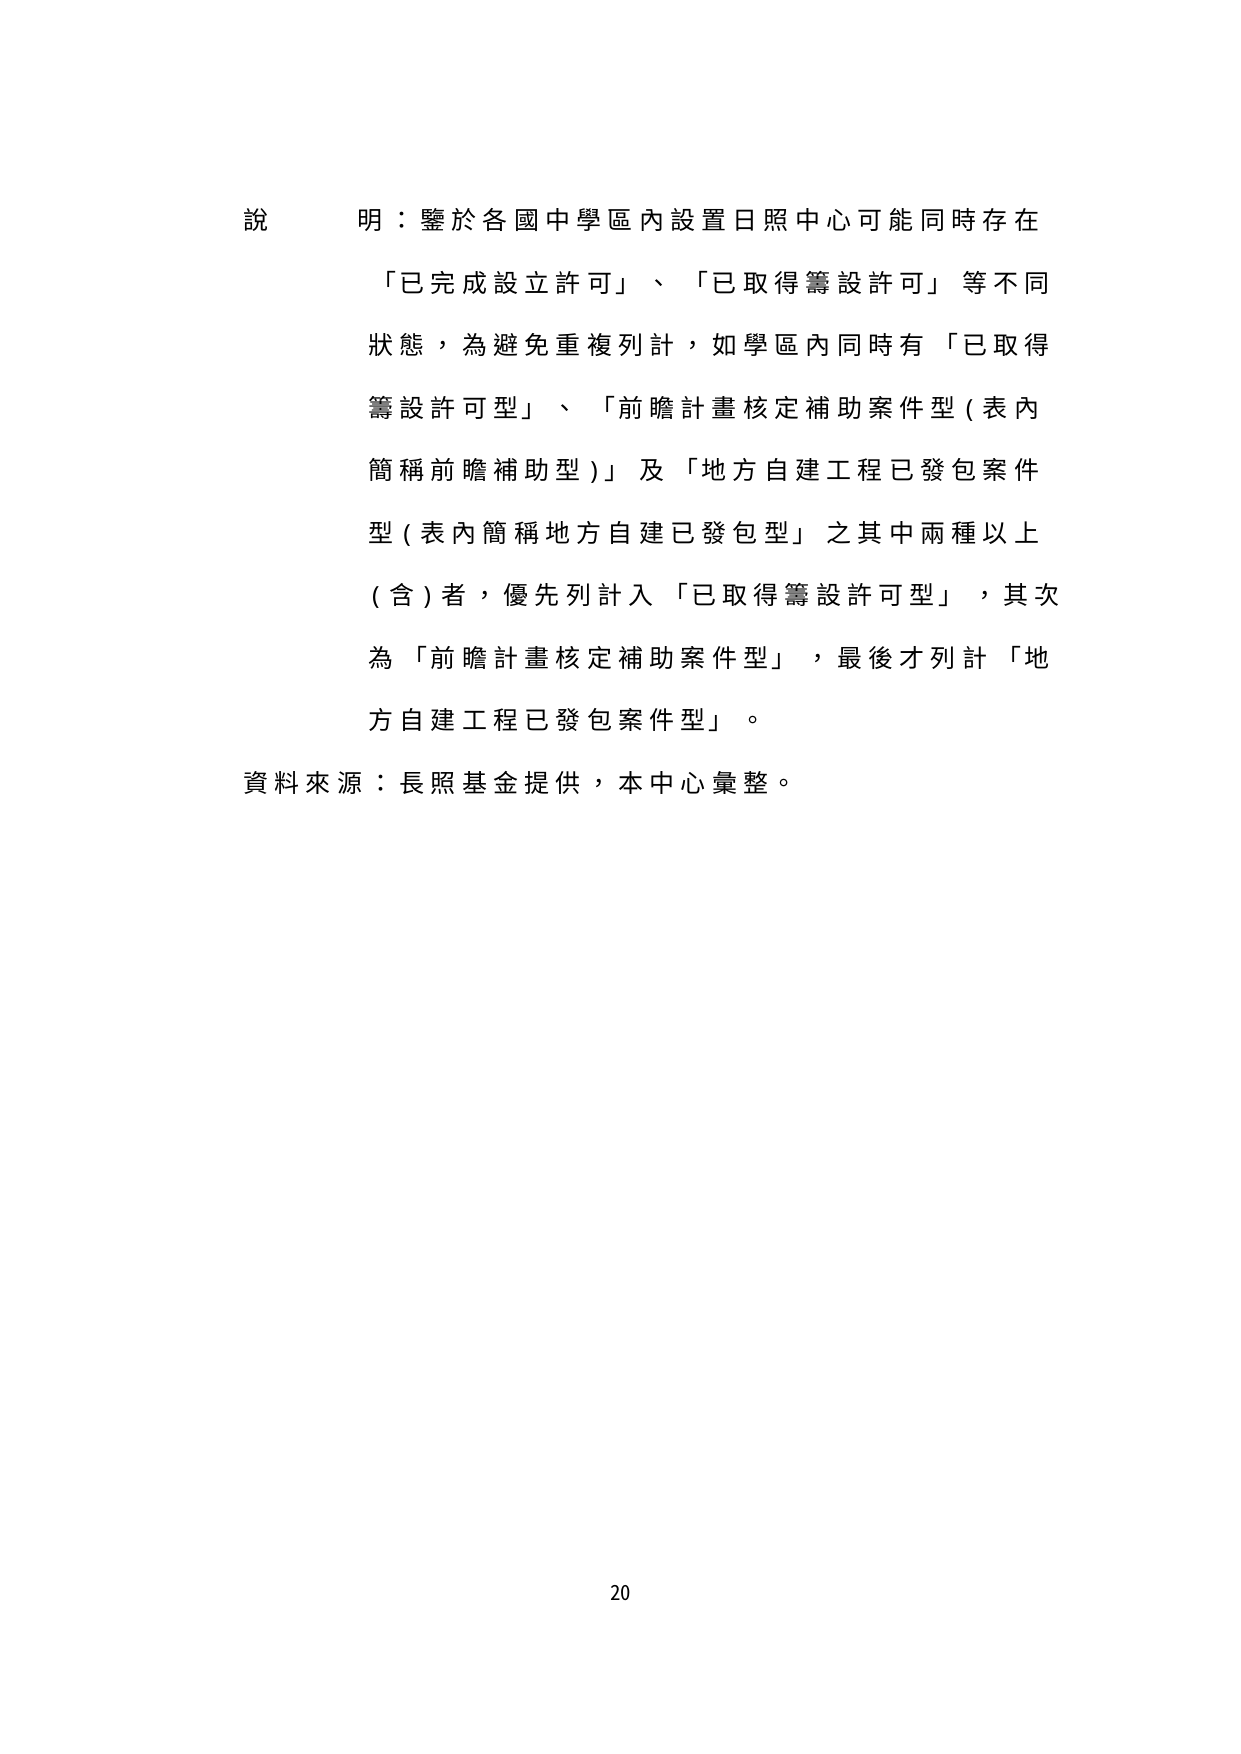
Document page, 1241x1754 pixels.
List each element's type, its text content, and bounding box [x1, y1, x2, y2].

text 資料來源：長照基金提供，本中心彙整。 [177, 740, 1063, 802]
text 說 明：鑒於各國中學區內設置日照中心可能同時存在「已完成設立許可」、「已取得籌設許可」等不同狀態，為避免重複列計，如學區內同時有「已取得籌設許可型」、「前瞻計畫核定補助案件型(表內簡稱前瞻補助型)」及「地方自建工程已發包案件型(表內簡稱地方自建已發包型」之其中兩種以上(含)者，優先列計入「已取得籌設許可型」，其次為「前瞻計畫核定補助案件型」，最後才列計「地方自建工程已發包案件型」。 [177, 177, 1063, 740]
